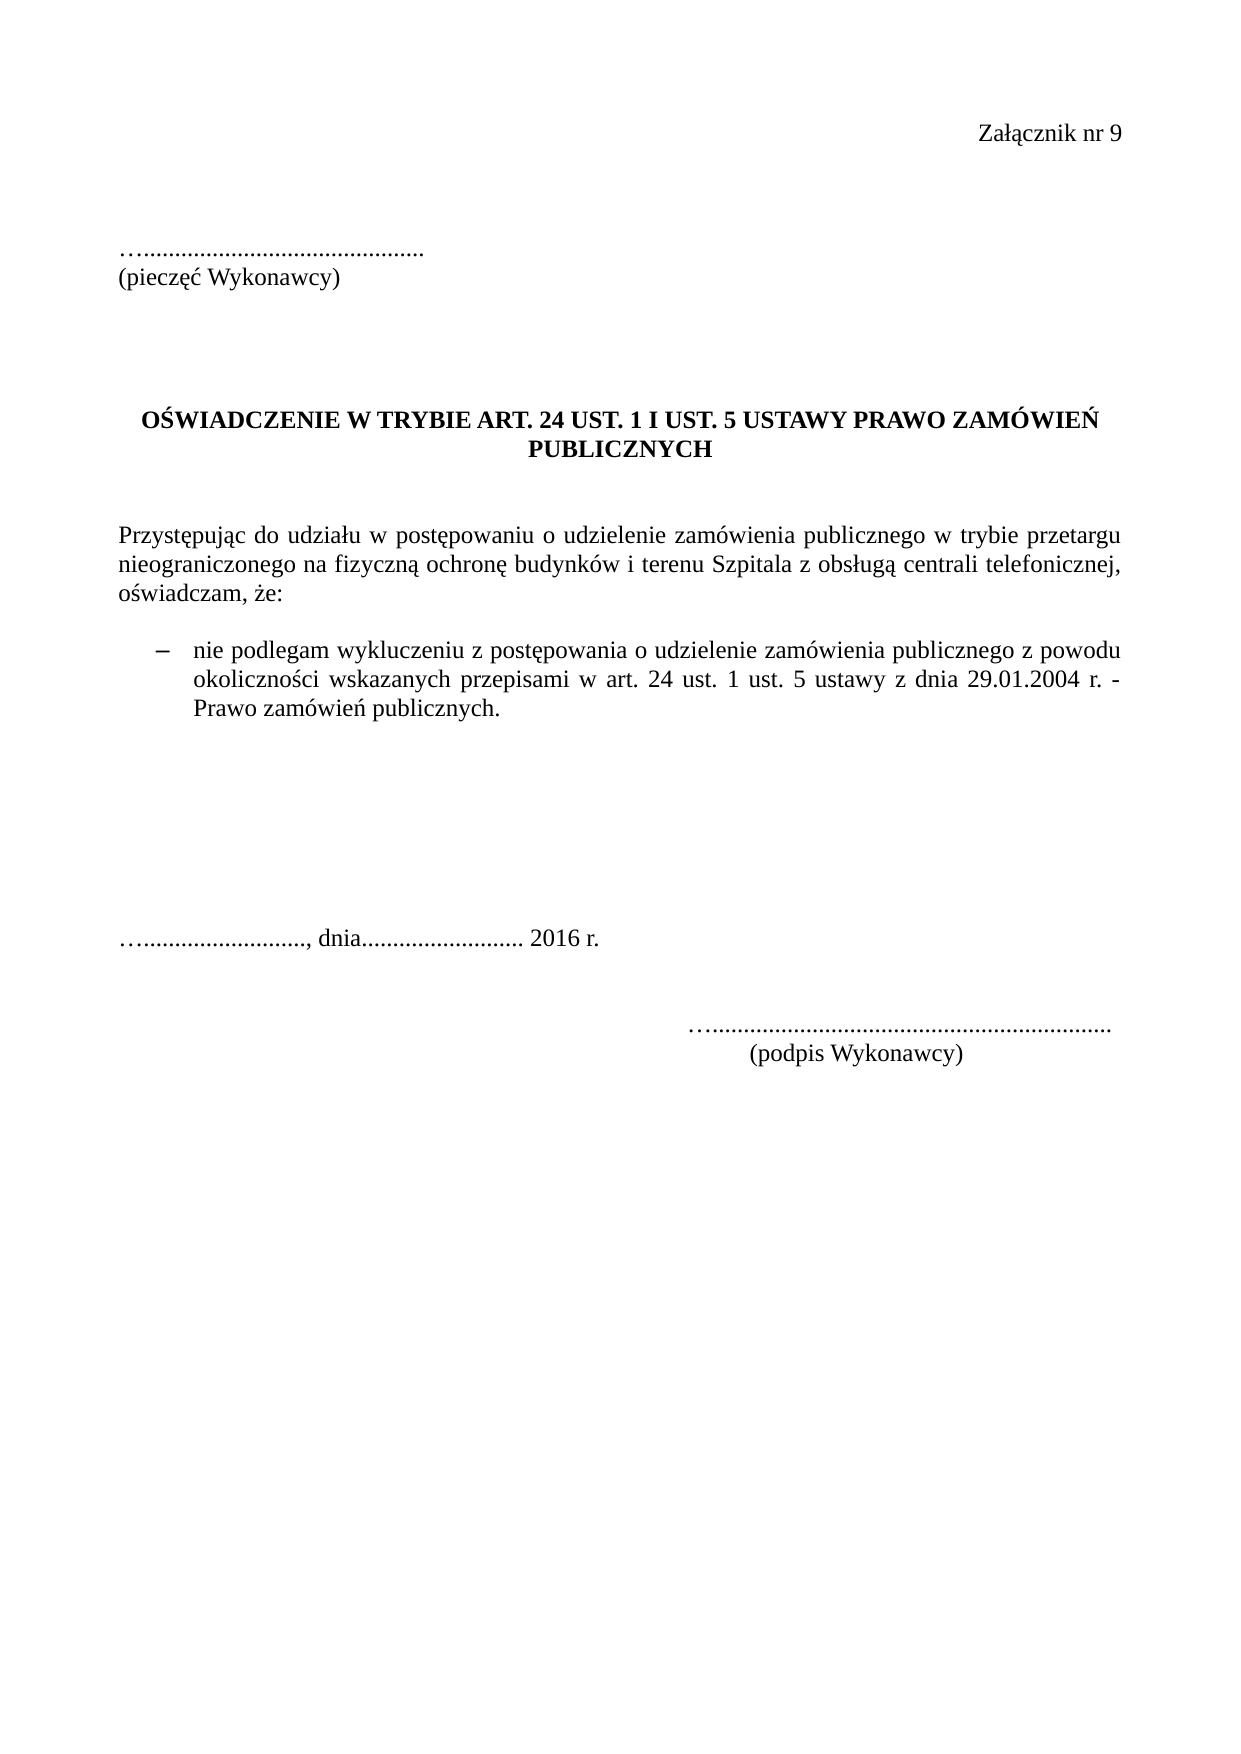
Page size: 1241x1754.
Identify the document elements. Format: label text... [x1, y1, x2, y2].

text OŚWIADCZENIE W TRYBIE ART. 24 UST. 1 I UST. 5 USTAWY PRAWO ZAMÓWIEŃ PUBLICZNYCH [118, 406, 1122, 463]
text …............................................. [118, 233, 1122, 262]
text (pieczęć Wykonawcy) [118, 262, 1122, 291]
text Załącznik nr 9 [118, 118, 1122, 147]
text …................................................................ [118, 1009, 1122, 1038]
text Przystępując do udziału w postępowaniu o udzielenie zamówienia publicznego w trybie przetargu nieograniczonego na fizyczną ochronę budynków i terenu Szpitala z obsługą centrali telefonicznej, oświadczam, że: [118, 521, 1122, 607]
text ….........................., dnia.......................... 2016 r. [118, 923, 1122, 952]
text (podpis Wykonawcy) [118, 1038, 1122, 1067]
list nie podlegam wykluczeniu z postępowania o udzielenie zamówienia publicznego z powodu okoliczności wskazanych przepisami w art. 24 ust. 1 ust. 5 ustawy z dnia 29.01.2004 r. - Prawo zamówień publicznych. [156, 636, 1122, 722]
